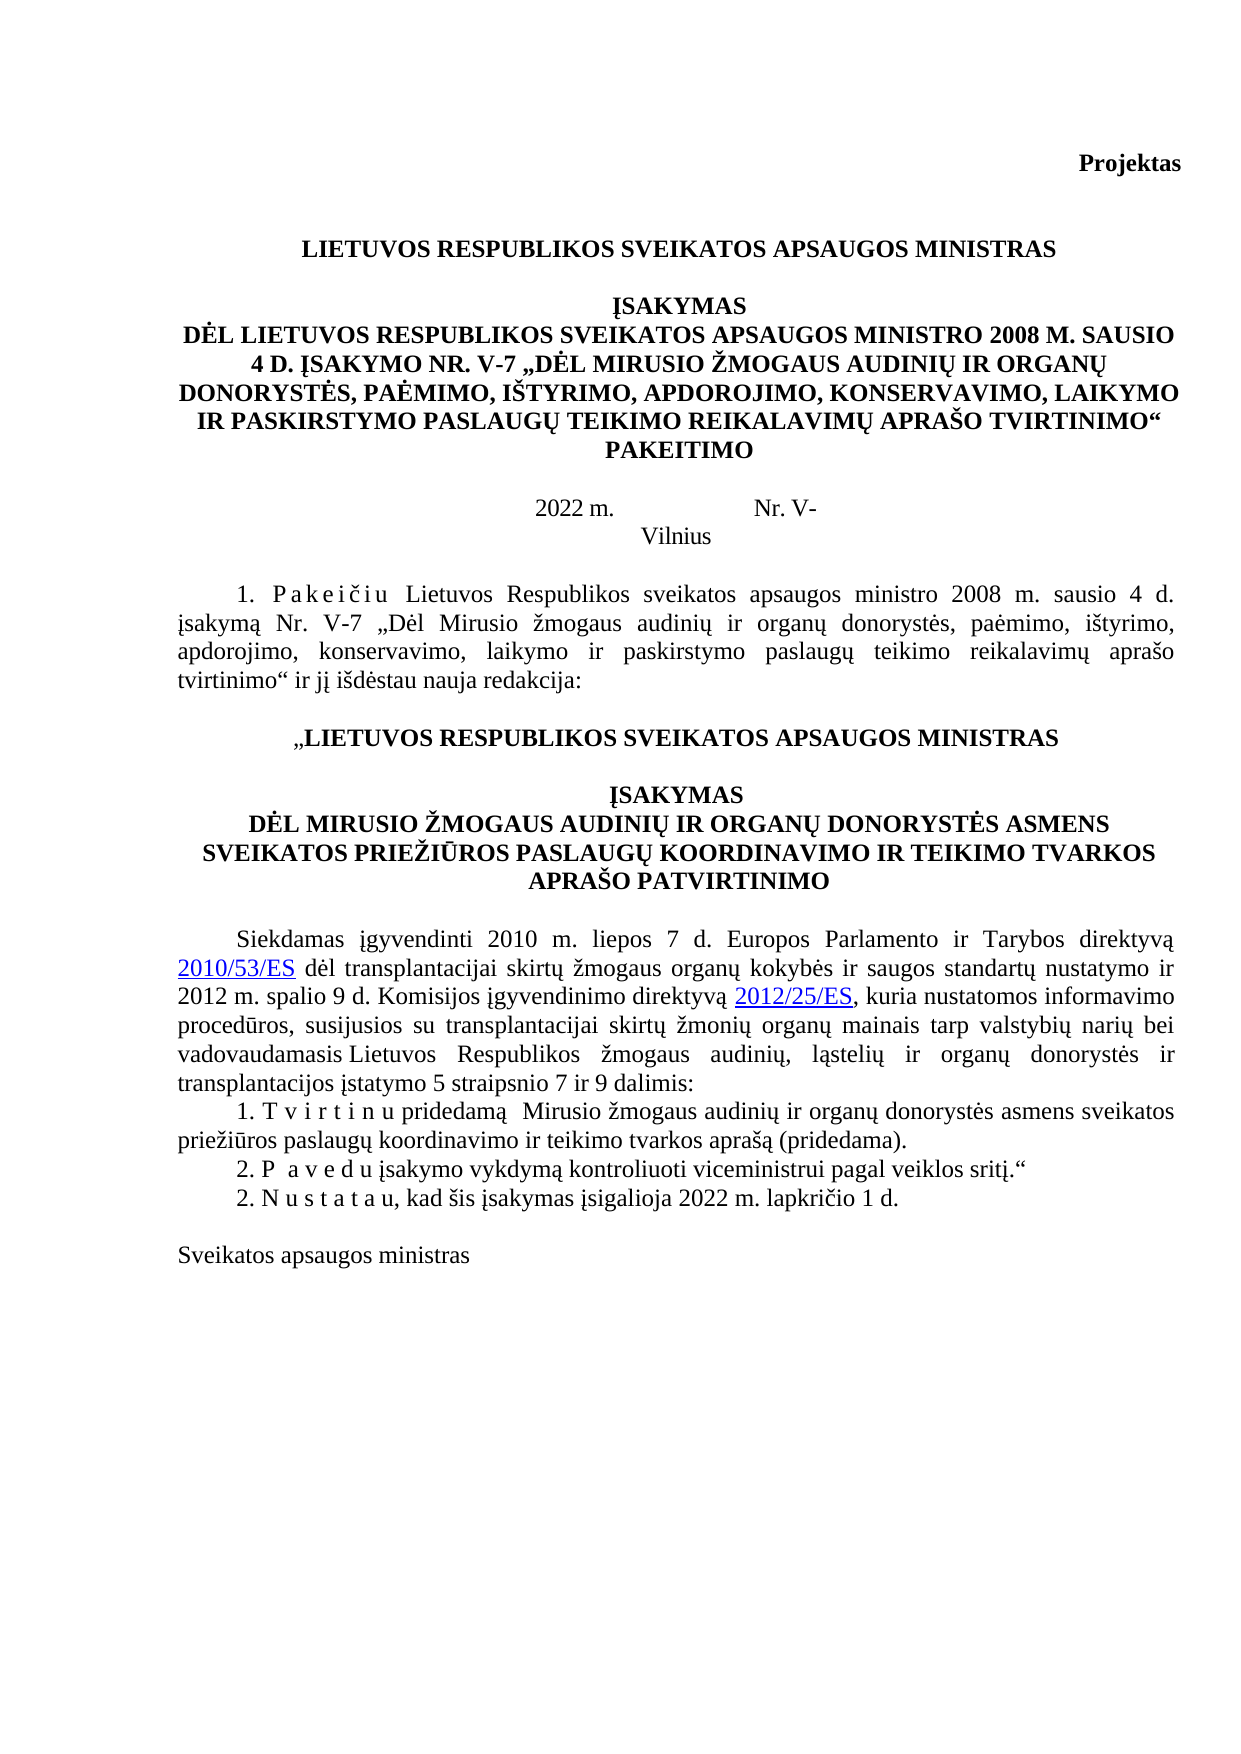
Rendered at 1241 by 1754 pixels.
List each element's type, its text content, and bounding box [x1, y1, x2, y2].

text DĖL LIETUVOS RESPUBLIKOS SVEIKATOS APSAUGOS MINISTRO 2008 M. SAUSIO 4 D. ĮSAKYMO NR. V-7 „DĖL MIRUSIO ŽMOGAUS AUDINIŲ IR ORGANŲ DONORYSTĖS, PAĖMIMO, IŠTYRIMO, APDOROJIMO, KONSERVAVIMO, LAIKYMO IR PASKIRSTYMO PASLAUGŲ TEIKIMO REIKALAVIMŲ APRAŠO TVIRTINIMO“ PAKEITIMO [177, 320, 1181, 464]
text Sveikatos apsaugos ministras [177, 1240, 1181, 1269]
text 2022 m. Nr. V- [177, 493, 1175, 521]
text 2. N u s t a t a u, kad šis įsakymas įsigalioja 2022 m. lapkričio 1 d. [177, 1183, 1181, 1211]
text ĮSAKYMAS [177, 291, 1181, 320]
text 2. P a v e d u įsakymo vykdymą kontroliuoti viceministrui pagal veiklos sritį.“ [177, 1154, 1175, 1183]
text 1. T v i r t i n u pridedamą Mirusio žmogaus audinių ir organų donorystės asmens sveikatos priežiūros paslaugų koordinavimo ir teikimo tvarkos aprašą (pridedama). [177, 1096, 1175, 1154]
text LIETUVOS RESPUBLIKOS SVEIKATOS APSAUGOS MINISTRAS [177, 234, 1181, 263]
text Siekdamas įgyvendinti 2010 m. liepos 7 d. Europos Parlamento ir Tarybos direktyvą 2010/53/ES dėl transplantacijai skirtų žmogaus organų kokybės ir saugos standartų nustatymo ir 2012 m. spalio 9 d. Komisijos įgyvendinimo direktyvą 2012/25/ES, kuria nustatomos informavimo procedūros, susijusios su transplantacijai skirtų žmonių organų mainais tarp valstybių narių bei vadovaudamasis Lietuvos Respublikos žmogaus audinių, ląstelių ir organų donorystės ir transplantacijos įstatymo 5 straipsnio 7 ir 9 dalimis: [177, 924, 1175, 1096]
text „LIETUVOS RESPUBLIKOS SVEIKATOS APSAUGOS MINISTRAS [177, 723, 1175, 751]
text Vilnius [177, 521, 1175, 550]
text 1. Pakeičiu Lietuvos Respublikos sveikatos apsaugos ministro 2008 m. sausio 4 d. įsakymą Nr. V-7 „Dėl Mirusio žmogaus audinių ir organų donorystės, paėmimo, ištyrimo, apdorojimo, konservavimo, laikymo ir paskirstymo paslaugų teikimo reikalavimų aprašo tvirtinimo“ ir jį išdėstau nauja redakcija: [177, 579, 1175, 694]
text ĮSAKYMAS [177, 780, 1175, 809]
text DĖL MIRUSIO ŽMOGAUS AUDINIŲ IR ORGANŲ DONORYSTĖS ASMENS SVEIKATOS PRIEŽIŪROS PASLAUGŲ KOORDINAVIMO IR TEIKIMO TVARKOS APRAŠO PATVIRTINIMO [177, 809, 1181, 895]
text Projektas [177, 148, 1181, 176]
